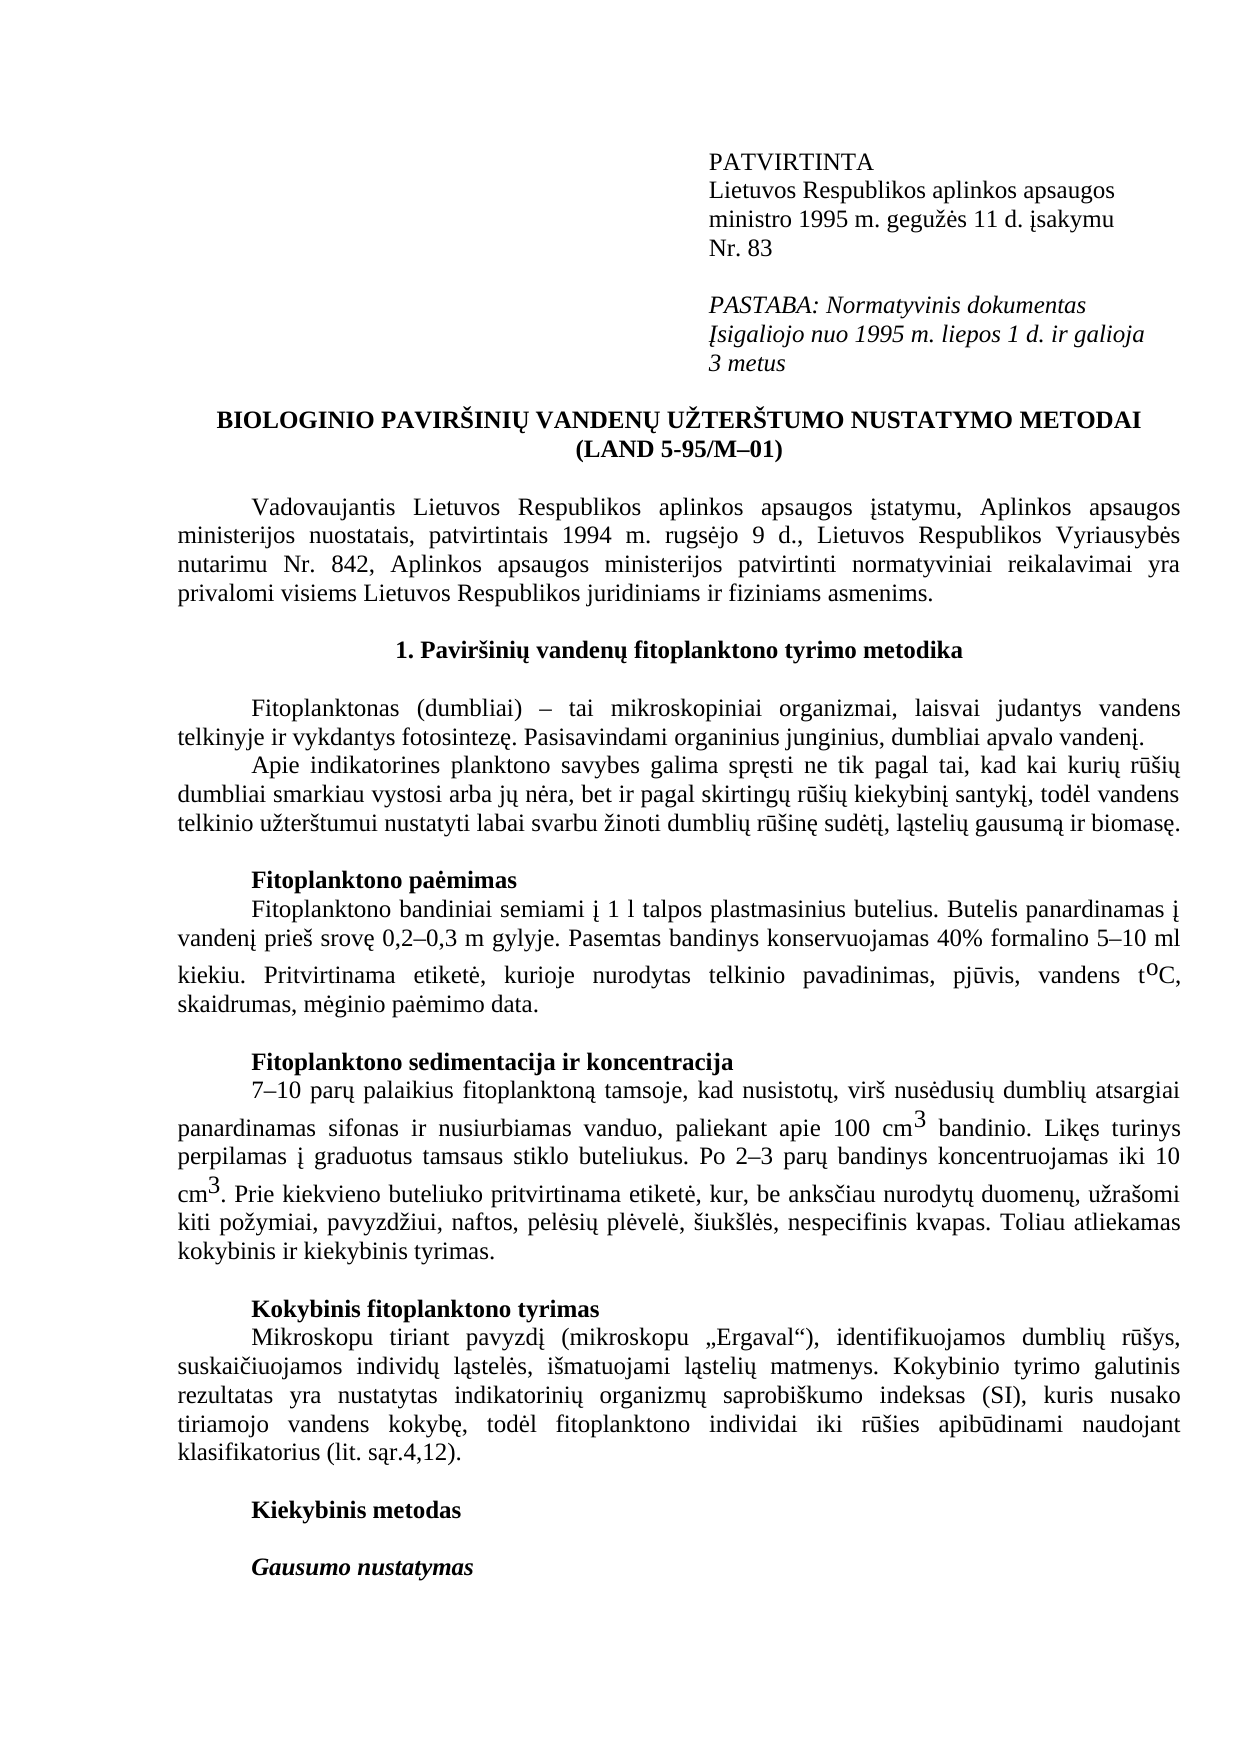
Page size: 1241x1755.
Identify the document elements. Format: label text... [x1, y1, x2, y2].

text 7–10 parų palaikius fitoplanktoną tamsoje, kad nusistotų, virš nusėdusių dumblių atsargiai panardinamas sifonas ir nusiurbiamas vanduo, paliekant apie 100 cm3 bandinio. Likęs turinys perpilamas į graduotus tamsaus stiklo buteliukus. Po 2–3 parų bandinys koncentruojamas iki 10 cm3. Prie kiekvieno buteliuko pritvirtinama etiketė, kur, be anksčiau nurodytų duomenų, užrašomi kiti požymiai, pavyzdžiui, naftos, pelėsių plėvelė, šiukšlės, nespecifinis kvapas. Toliau atliekamas kokybinis ir kiekybinis tyrimas. [177, 1075, 1181, 1265]
text Fitoplanktono paėmimas [177, 866, 1181, 894]
text Vadovaujantis Lietuvos Respublikos aplinkos apsaugos įstatymu, Aplinkos apsaugos ministerijos nuostatais, patvirtintais 1994 m. rugsėjo 9 d., Lietuvos Respublikos Vyriausybės nutarimu Nr. 842, Aplinkos apsaugos ministerijos patvirtinti normatyviniai reikalavimai yra privalomi visiems Lietuvos Respublikos juridiniams ir fiziniams asmenims. [177, 492, 1181, 607]
text Mikroskopu tiriant pavyzdį (mikroskopu „Ergaval“), identifikuojamos dumblių rūšys, suskaičiuojamos individų ląstelės, išmatuojami ląstelių matmenys. Kokybinio tyrimo galutinis rezultatas yra nustatytas indikatorinių organizmų saprobiškumo indeksas (SI), kuris nusako tiriamojo vandens kokybę, todėl fitoplanktono individai iki rūšies apibūdinami naudojant klasifikatorius (lit. sąr.4,12). [177, 1322, 1181, 1466]
text Patvirtinta [177, 147, 1181, 176]
text Gausumo nustatymas [177, 1552, 1181, 1581]
text Nr. 83 [177, 233, 1181, 262]
text Fitoplanktono sedimentacija ir koncentracija [177, 1047, 1181, 1075]
text PASTABA: Normatyvinis dokumentas [177, 291, 1181, 319]
text Kiekybinis metodas [177, 1495, 1181, 1524]
text Biologinio paviršinių vandenų užterštumo nustatymo metodai (LAND 5-95/M–01) [177, 406, 1181, 463]
text Kokybinis fitoplanktono tyrimas [177, 1294, 1181, 1322]
text 1. Paviršinių vandenų fitoplanktono tyrimo metodika [177, 636, 1181, 664]
text ministro 1995 m. gegužės 11 d. įsakymu [177, 204, 1181, 233]
text Įsigaliojo nuo 1995 m. liepos 1 d. ir galioja [177, 319, 1181, 348]
text Lietuvos Respublikos aplinkos apsaugos [177, 176, 1181, 204]
text Apie indikatorines planktono savybes galima spręsti ne tik pagal tai, kad kai kurių rūšių dumbliai smarkiau vystosi arba jų nėra, bet ir pagal skirtingų rūšių kiekybinį santykį, todėl vandens telkinio užterštumui nustatyti labai svarbu žinoti dumblių rūšinę sudėtį, ląstelių gausumą ir biomasę. [177, 751, 1181, 837]
text Fitoplanktonas (dumbliai) – tai mikroskopiniai organizmai, laisvai judantys vandens telkinyje ir vykdantys fotosintezę. Pasisavindami organinius junginius, dumbliai apvalo vandenį. [177, 693, 1181, 751]
text Fitoplanktono bandiniai semiami į 1 l talpos plastmasinius butelius. Butelis panardinamas į vandenį prieš srovę 0,2–0,3 m gylyje. Pasemtas bandinys konservuojamas 40% formalino 5–10 ml kiekiu. Pritvirtinama etiketė, kurioje nurodytas telkinio pavadinimas, pjūvis, vandens toC, skaidrumas, mėginio paėmimo data. [177, 894, 1181, 1018]
text 3 metus [177, 348, 1181, 377]
